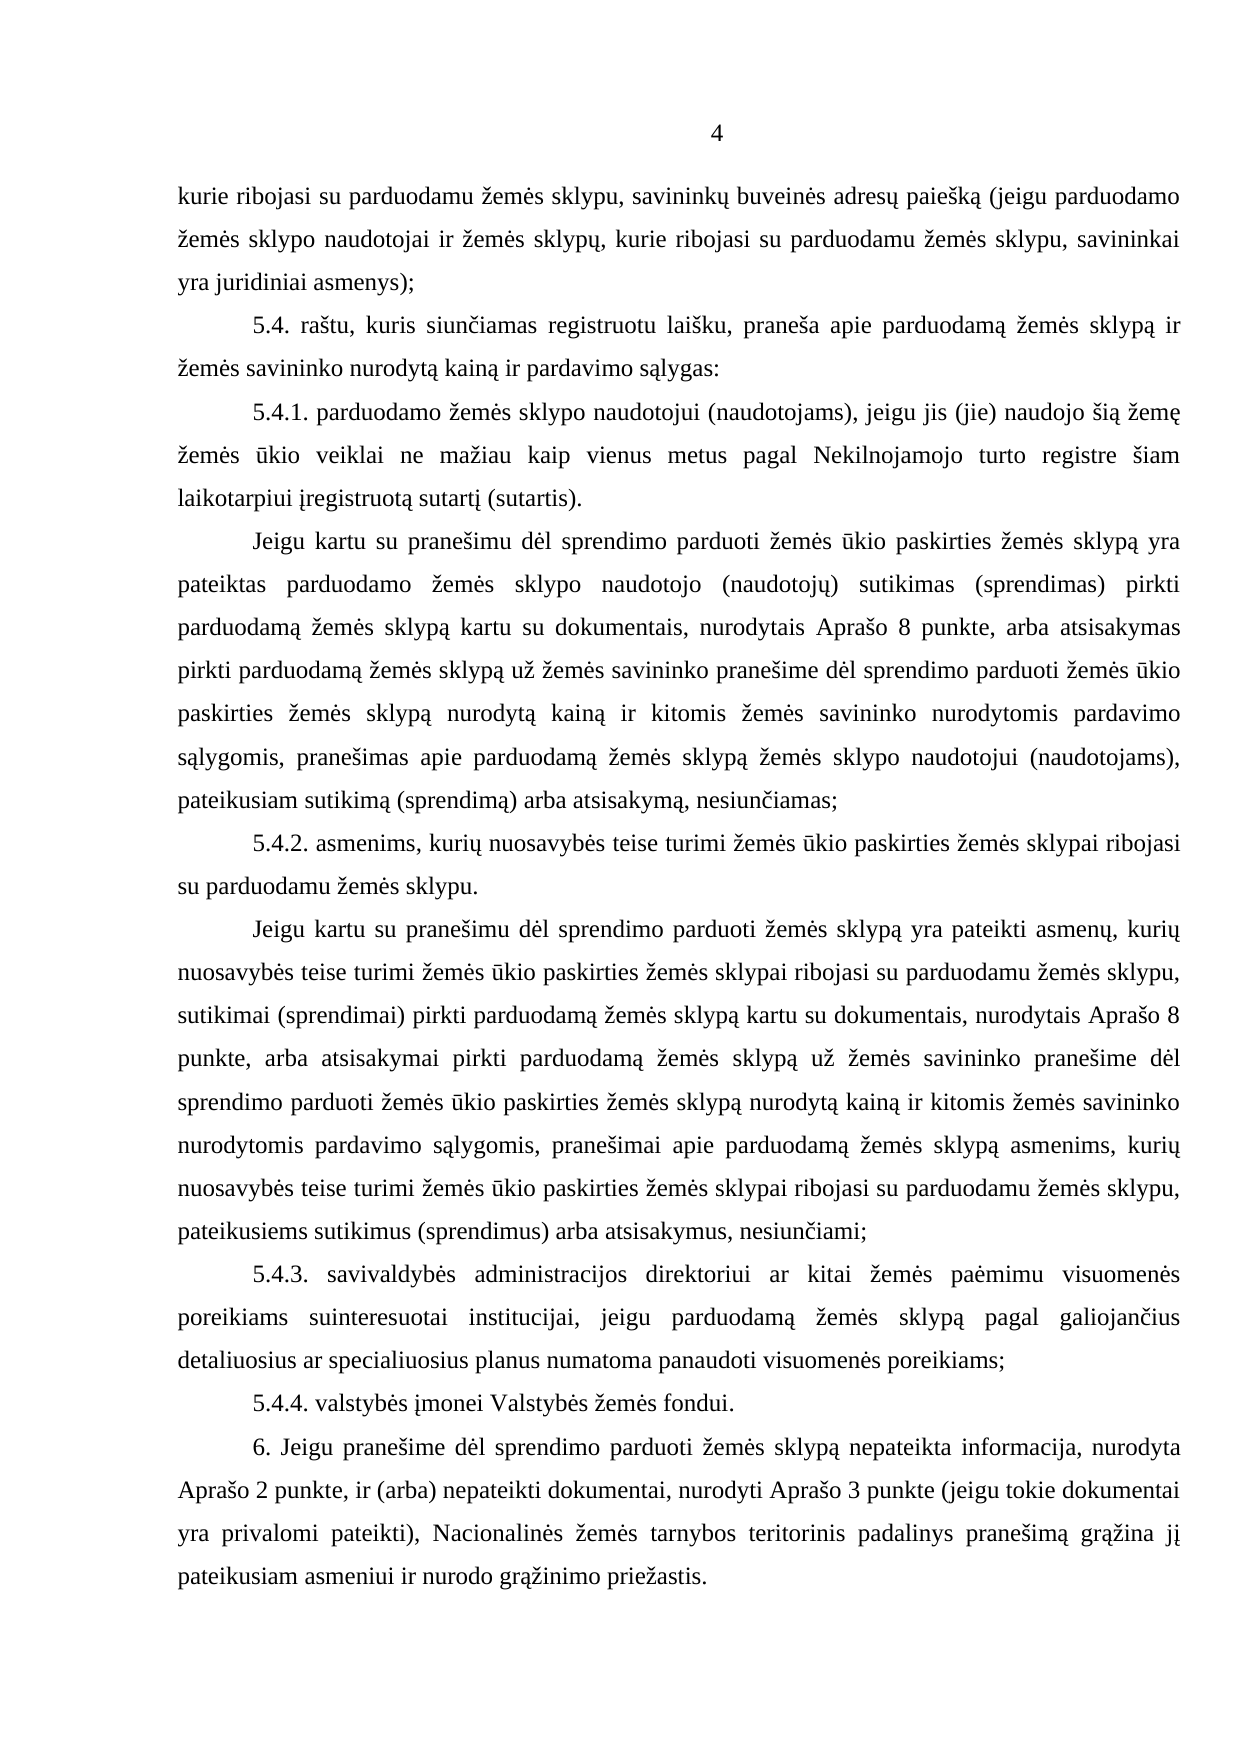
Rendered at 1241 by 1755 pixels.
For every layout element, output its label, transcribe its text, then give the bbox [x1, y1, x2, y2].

text 5.4.4. valstybės įmonei Valstybės žemės fondui. [177, 1388, 1181, 1417]
text 5.4. raštu, kuris siunčiamas registruotu laišku, praneša apie parduodamą žemės sklypą ir žemės savininko nurodytą kainą ir pardavimo sąlygas: [177, 310, 1181, 382]
text 5.4.3. savivaldybės administracijos direktoriui ar kitai žemės paėmimu visuomenės poreikiams suinteresuotai institucijai, jeigu parduodamą žemės sklypą pagal galiojančius detaliuosius ar specialiuosius planus numatoma panaudoti visuomenės poreikiams; [177, 1259, 1181, 1374]
text 5.4.2. asmenims, kurių nuosavybės teise turimi žemės ūkio paskirties žemės sklypai ribojasi su parduodamu žemės sklypu. [177, 828, 1181, 900]
text Jeigu kartu su pranešimu dėl sprendimo parduoti žemės sklypą yra pateikti asmenų, kurių nuosavybės teise turimi žemės ūkio paskirties žemės sklypai ribojasi su parduodamu žemės sklypu, sutikimai (sprendimai) pirkti parduodamą žemės sklypą kartu su dokumentais, nurodytais Aprašo 8 punkte, arba atsisakymai pirkti parduodamą žemės sklypą už žemės savininko pranešime dėl sprendimo parduoti žemės ūkio paskirties žemės sklypą nurodytą kainą ir kitomis žemės savininko nurodytomis pardavimo sąlygomis, pranešimai apie parduodamą žemės sklypą asmenims, kurių nuosavybės teise turimi žemės ūkio paskirties žemės sklypai ribojasi su parduodamu žemės sklypu, pateikusiems sutikimus (sprendimus) arba atsisakymus, nesiunčiami; [177, 914, 1181, 1245]
text kurie ribojasi su parduodamu žemės sklypu, savininkų buveinės adresų paiešką (jeigu parduodamo žemės sklypo naudotojai ir žemės sklypų, kurie ribojasi su parduodamu žemės sklypu, savininkai yra juridiniai asmenys); [177, 181, 1181, 296]
text 5.4.1. parduodamo žemės sklypo naudotojui (naudotojams), jeigu jis (jie) naudojo šią žemę žemės ūkio veiklai ne mažiau kaip vienus metus pagal Nekilnojamojo turto registre šiam laikotarpiui įregistruotą sutartį (sutartis). [177, 397, 1181, 512]
text 6. Jeigu pranešime dėl sprendimo parduoti žemės sklypą nepateikta informacija, nurodyta Aprašo 2 punkte, ir (arba) nepateikti dokumentai, nurodyti Aprašo 3 punkte (jeigu tokie dokumentai yra privalomi pateikti), Nacionalinės žemės tarnybos teritorinis padalinys pranešimą grąžina jį pateikusiam asmeniui ir nurodo grąžinimo priežastis. [177, 1432, 1181, 1590]
text Jeigu kartu su pranešimu dėl sprendimo parduoti žemės ūkio paskirties žemės sklypą yra pateiktas parduodamo žemės sklypo naudotojo (naudotojų) sutikimas (sprendimas) pirkti parduodamą žemės sklypą kartu su dokumentais, nurodytais Aprašo 8 punkte, arba atsisakymas pirkti parduodamą žemės sklypą už žemės savininko pranešime dėl sprendimo parduoti žemės ūkio paskirties žemės sklypą nurodytą kainą ir kitomis žemės savininko nurodytomis pardavimo sąlygomis, pranešimas apie parduodamą žemės sklypą žemės sklypo naudotojui (naudotojams), pateikusiam sutikimą (sprendimą) arba atsisakymą, nesiunčiamas; [177, 526, 1181, 813]
